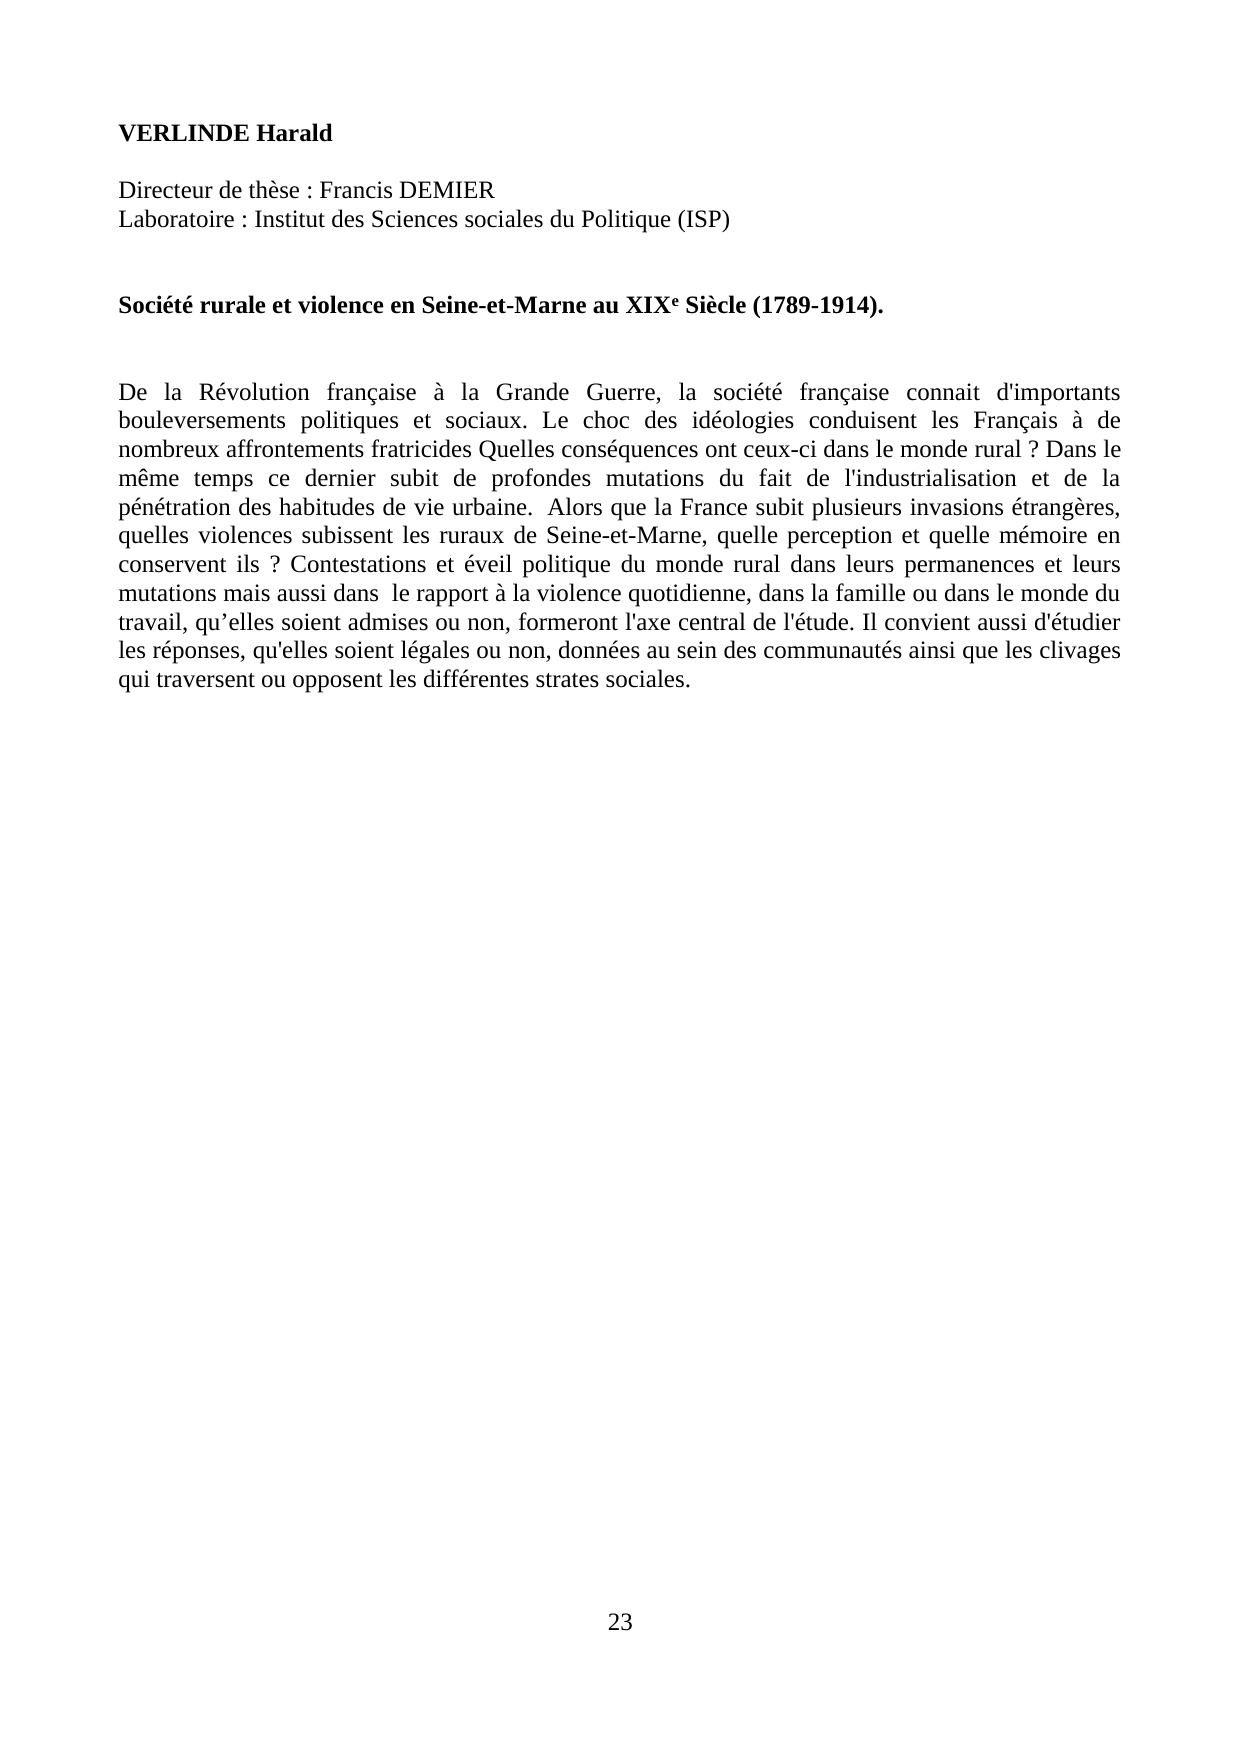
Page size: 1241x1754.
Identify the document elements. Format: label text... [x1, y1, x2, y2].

subtitle De la Révolution française à la Grande Guerre, la société française connait d'importants bouleversements politiques et sociaux. Le choc des idéologies conduisent les Français à de nombreux affrontements fratricides Quelles conséquences ont ceux-ci dans le monde rural ? Dans le même temps ce dernier subit de profondes mutations du fait de l'industrialisation et de la pénétration des habitudes de vie urbaine. Alors que la France subit plusieurs invasions étrangères, quelles violences subissent les ruraux de Seine-et-Marne, quelle perception et quelle mémoire en conservent ils ? Contestations et éveil politique du monde rural dans leurs permanences et leurs mutations mais aussi dans le rapport à la violence quotidienne, dans la famille ou dans le monde du travail, qu’elles soient admises ou non, formeront l'axe central de l'étude. Il convient aussi d'étudier les réponses, qu'elles soient légales ou non, données au sein des communautés ainsi que les clivages qui traversent ou opposent les différentes strates sociales. [118, 377, 1122, 693]
subtitle Société rurale et violence en Seine-et-Marne au XIXe Siècle (1789-1914). [118, 291, 1122, 319]
subtitle Laboratoire : Institut des Sciences sociales du Politique (ISP) [118, 204, 1122, 233]
subtitle VERLINDE Harald [118, 118, 1122, 147]
subtitle Directeur de thèse : Francis DEMIER [118, 176, 1122, 204]
